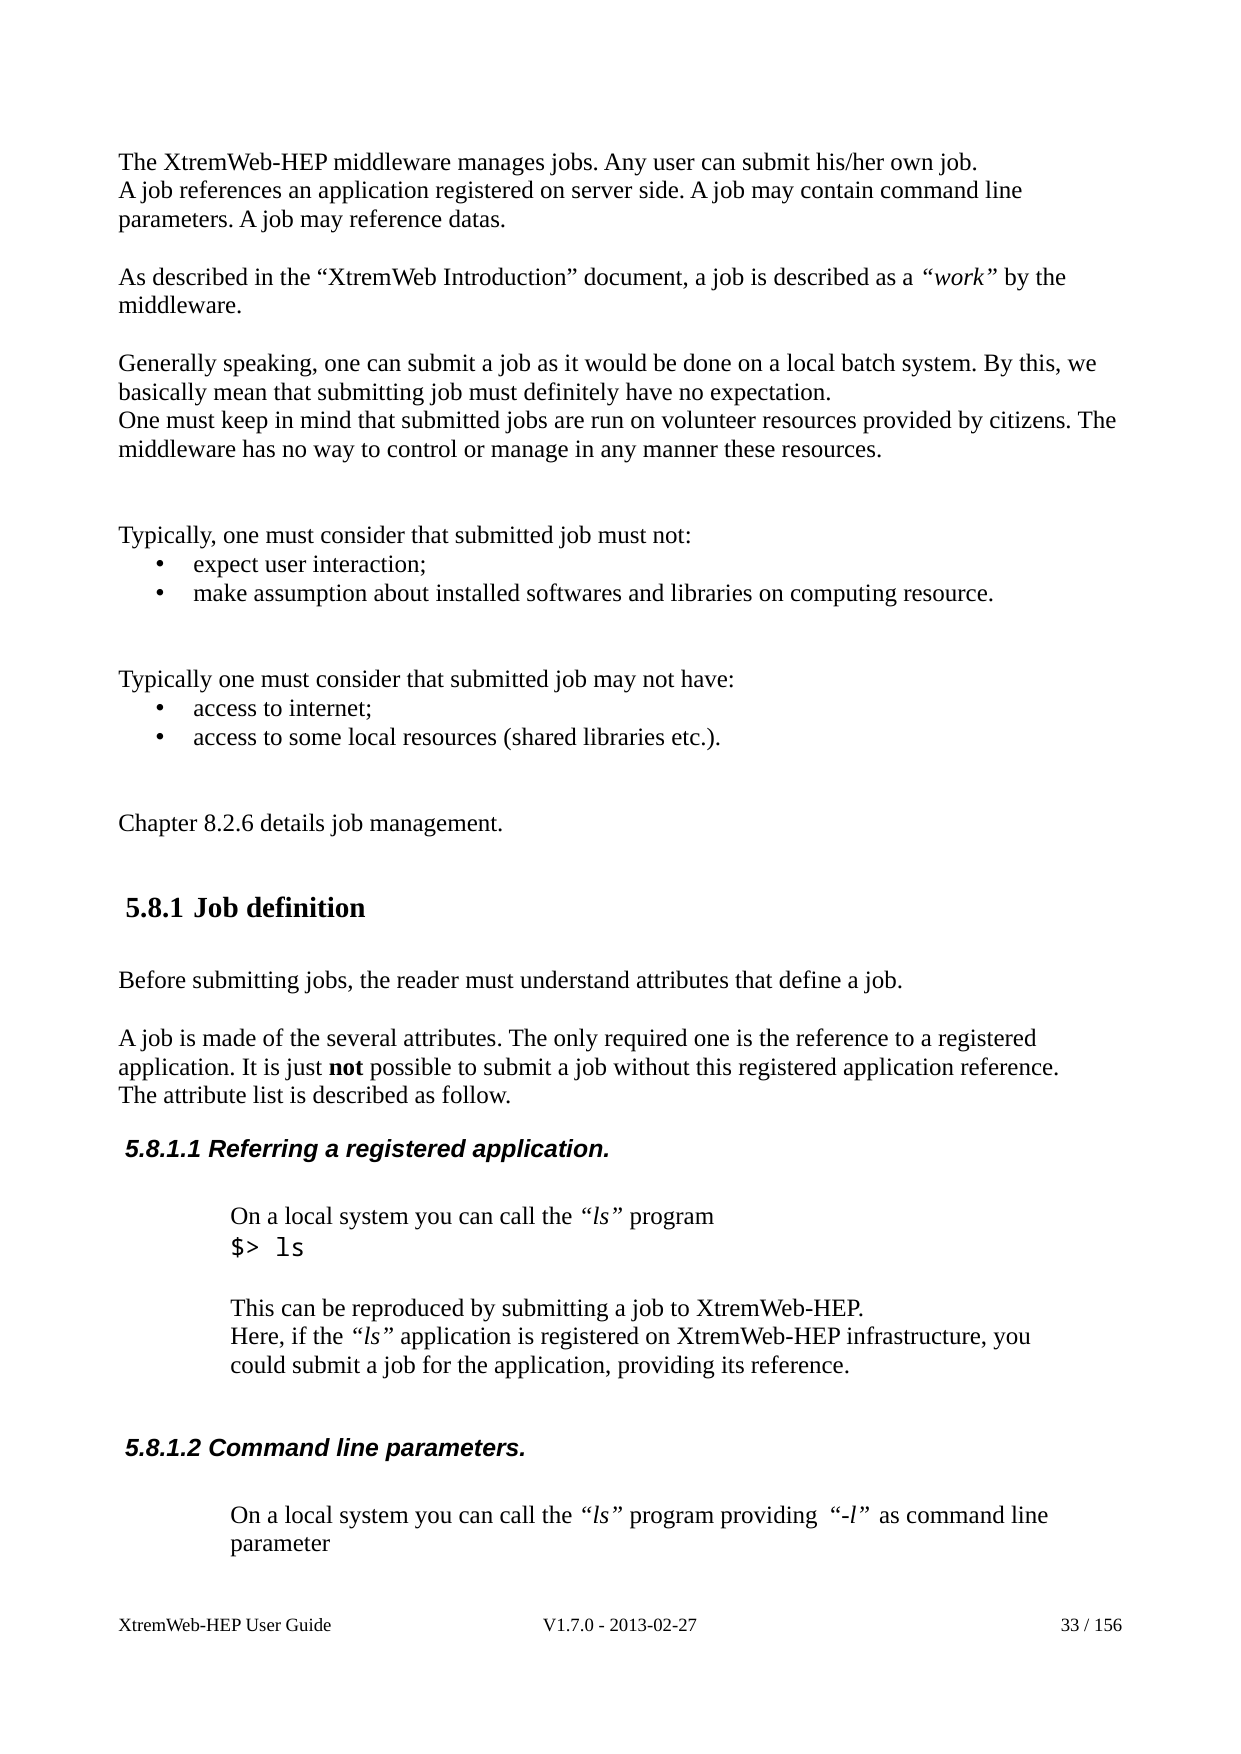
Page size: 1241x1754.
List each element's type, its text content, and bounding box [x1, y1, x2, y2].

text The XtremWeb-HEP middleware manages jobs. Any user can submit his/her own job. [118, 147, 1122, 176]
subtitle Referring a registered application. [118, 1134, 1122, 1163]
text Before submitting jobs, the reader must understand attributes that define a job. [118, 965, 1122, 994]
list expect user interaction; [156, 549, 1122, 578]
text Typically, one must consider that submitted job must not: [118, 521, 1122, 549]
text As described in the “XtremWeb Introduction” document, a job is described as a “work” by the middleware. [118, 262, 1122, 319]
text One must keep in mind that submitted jobs are run on volunteer resources provided by citizens. The middleware has no way to control or manage in any manner these resources. [118, 406, 1122, 463]
text Generally speaking, one can submit a job as it would be done on a local batch system. By this, we basically mean that submitting job must definitely have no expectation. [118, 348, 1122, 406]
list access to internet; [156, 693, 1122, 722]
list On a local system you can call the “ls” program $> ls This can be reproduced by submitting a job to XtremWeb-HEP. Here, if the “ls” application is registered on XtremWeb-HEP infrastructure, you could submit a job for the application, providing its reference. [193, 1175, 1069, 1379]
text The attribute list is described as follow. [118, 1080, 1122, 1109]
text A job is made of the several attributes. The only required one is the reference to a registered application. It is just not possible to submit a job without this registered application reference. [118, 1023, 1122, 1080]
subtitle Job definition [118, 891, 1122, 924]
list access to some local resources (shared libraries etc.). [156, 722, 1122, 751]
list make assumption about installed softwares and libraries on computing resource. [156, 578, 1122, 607]
list On a local system you can call the “ls” program providing “-l” as command line parameter [193, 1474, 1072, 1557]
text Typically one must consider that submitted job may not have: [118, 664, 1122, 693]
text Chapter 8.2.6 details job management. [118, 808, 1122, 837]
subtitle Command line parameters. [118, 1433, 1122, 1461]
text A job references an application registered on server side. A job may contain command line parameters. A job may reference datas. [118, 176, 1122, 233]
